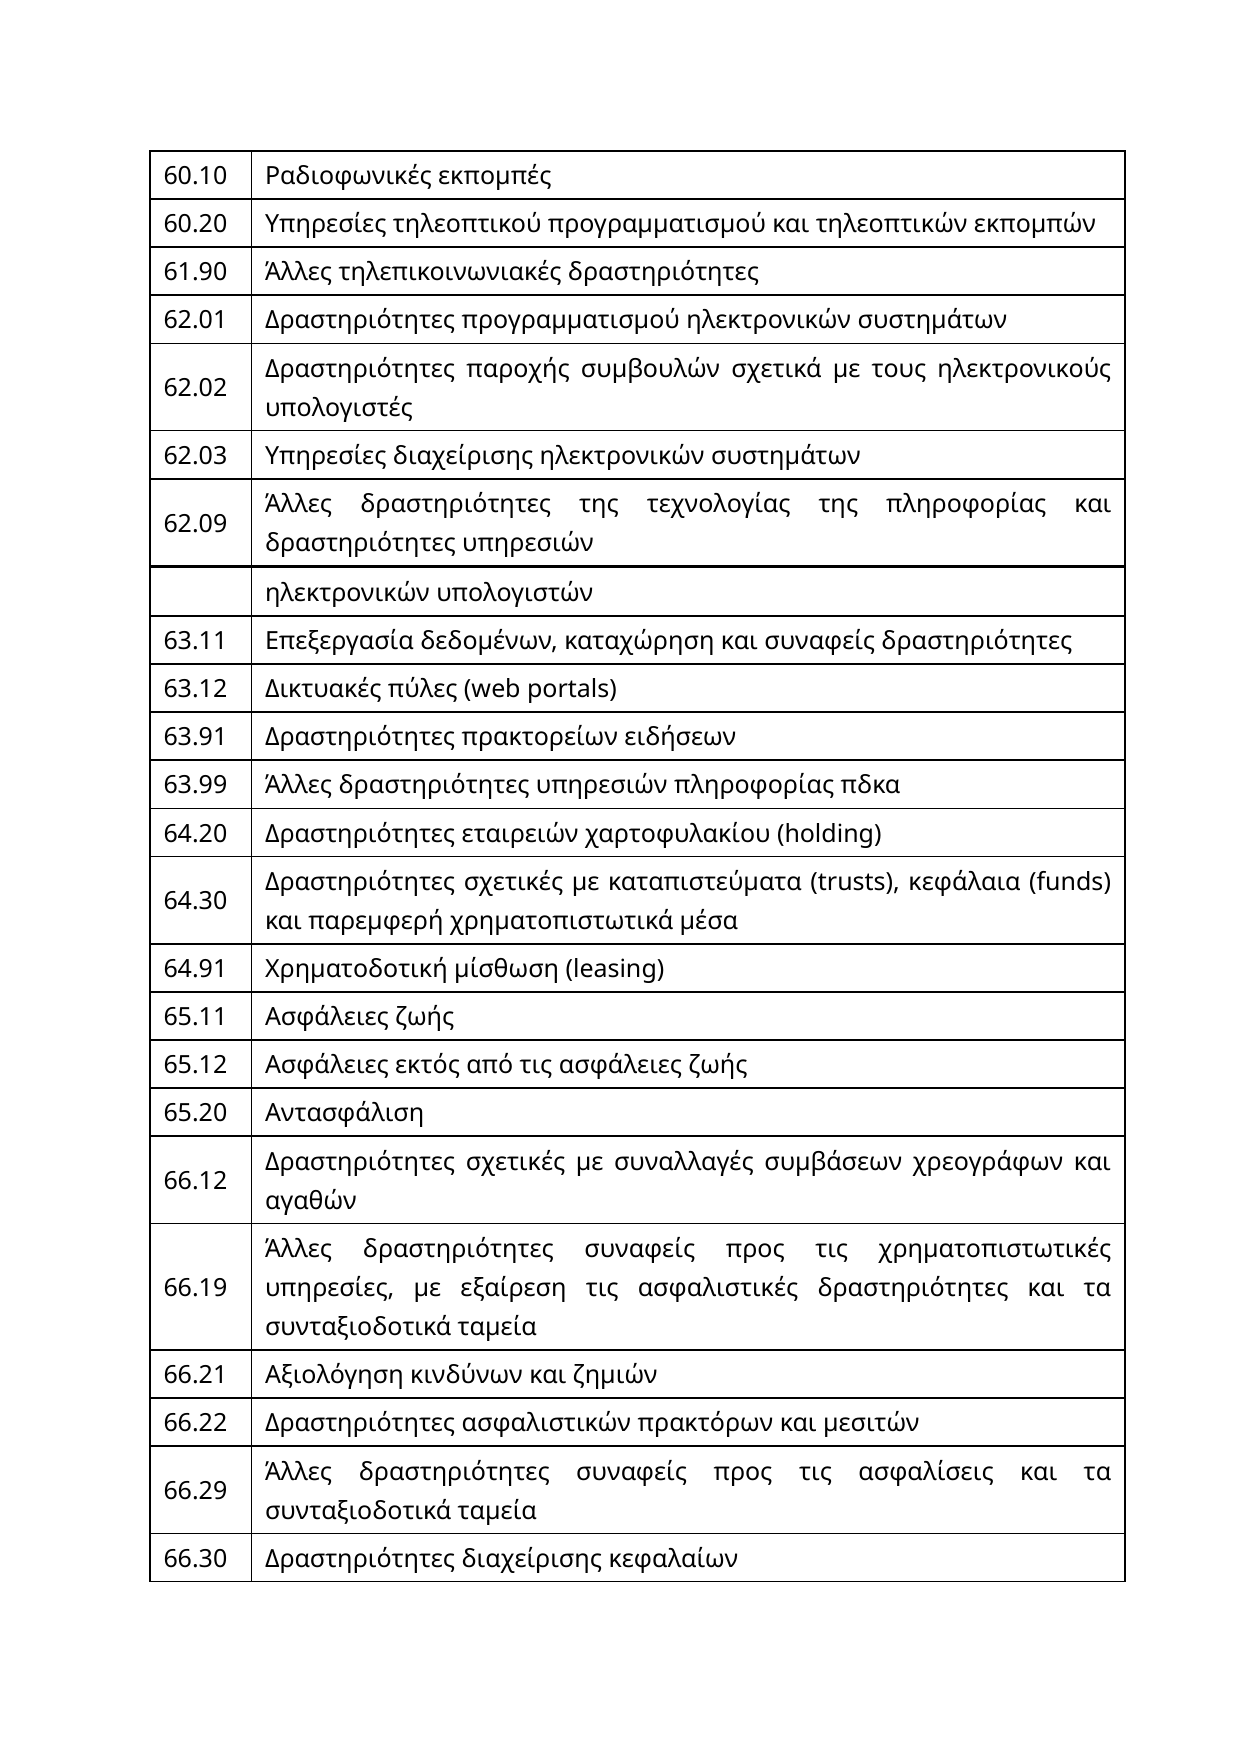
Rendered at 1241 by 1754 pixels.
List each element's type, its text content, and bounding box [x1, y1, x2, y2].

table_cell 66.21 [151, 1351, 251, 1397]
table_cell 65.20 [151, 1089, 251, 1135]
table_cell 62.03 [151, 431, 251, 478]
table_cell 65.12 [151, 1041, 251, 1087]
table_cell 62.02 [151, 344, 251, 430]
table_cell Αξιολόγηση κινδύνων και ζημιών [252, 1351, 1124, 1397]
table_cell 64.30 [151, 857, 251, 943]
table_cell Άλλες δραστηριότητες συναφείς προς τις ασφαλίσεις και τα συνταξιοδοτικά ταμεία [252, 1447, 1124, 1533]
table_cell Άλλες τηλεπικοινωνιακές δραστηριότητες [252, 248, 1124, 294]
table_cell Επεξεργασία δεδομένων, καταχώρηση και συναφείς δραστηριότητες [252, 617, 1124, 663]
table_cell 66.30 [151, 1534, 251, 1581]
table_cell 62.09 [151, 480, 251, 565]
table_cell Δραστηριότητες ασφαλιστικών πρακτόρων και μεσιτών [252, 1399, 1124, 1445]
table_header ηλεκτρονικών υπολογιστών [252, 568, 1124, 615]
table_cell 66.22 [151, 1399, 251, 1445]
table_cell 64.20 [151, 809, 251, 856]
table_cell 66.19 [151, 1224, 251, 1349]
table_cell Υπηρεσίες τηλεοπτικού προγραμματισμού και τηλεοπτικών εκπομπών [252, 200, 1124, 246]
table_cell Δραστηριότητες σχετικές με καταπιστεύματα (trusts), κεφάλαια (funds) και παρεμφερή χρηματοπιστωτικά μέσα [252, 857, 1124, 943]
table_cell 60.20 [151, 200, 251, 246]
table_cell 61.90 [151, 248, 251, 294]
table_cell 64.91 [151, 945, 251, 991]
table_cell Δραστηριότητες πρακτορείων ειδήσεων [252, 713, 1124, 759]
table_cell Δραστηριότητες προγραμματισμού ηλεκτρονικών συστημάτων [252, 296, 1124, 342]
table_cell 63.91 [151, 713, 251, 759]
table_cell Υπηρεσίες διαχείρισης ηλεκτρονικών συστημάτων [252, 431, 1124, 478]
table_cell Άλλες δραστηριότητες της τεχνολογίας της πληροφορίας και δραστηριότητες υπηρεσιών [252, 480, 1124, 565]
table_cell Αντασφάλιση [252, 1089, 1124, 1135]
table_header [151, 568, 251, 615]
table_cell Ασφάλειες εκτός από τις ασφάλειες ζωής [252, 1041, 1124, 1087]
table_cell 63.12 [151, 665, 251, 711]
table_cell 63.11 [151, 617, 251, 663]
table_cell 66.29 [151, 1447, 251, 1533]
table_cell Άλλες δραστηριότητες συναφείς προς τις χρηματοπιστωτικές υπηρεσίες, με εξαίρεση τις ασφαλιστικές δραστηριότητες και τα συνταξιοδοτικά ταμεία [252, 1224, 1124, 1349]
table_cell 60.10 [151, 152, 251, 198]
table_cell 66.12 [151, 1137, 251, 1223]
table_cell Ασφάλειες ζωής [252, 993, 1124, 1039]
table_cell Δραστηριότητες παροχής συμβουλών σχετικά με τους ηλεκτρονικούς υπολογιστές [252, 344, 1124, 430]
table_cell Ραδιοφωνικές εκπομπές [252, 152, 1124, 198]
table_cell Δραστηριότητες σχετικές με συναλλαγές συμβάσεων χρεογράφων και αγαθών [252, 1137, 1124, 1223]
table_cell Άλλες δραστηριότητες υπηρεσιών πληροφορίας πδκα [252, 761, 1124, 807]
table_cell 63.99 [151, 761, 251, 807]
table_cell 62.01 [151, 296, 251, 342]
table_cell Δραστηριότητες εταιρειών χαρτοφυλακίου (holding) [252, 809, 1124, 856]
table_cell Δικτυακές πύλες (web portals) [252, 665, 1124, 711]
table_cell 65.11 [151, 993, 251, 1039]
table_cell Δραστηριότητες διαχείρισης κεφαλαίων [252, 1534, 1124, 1581]
table_cell Χρηματοδοτική μίσθωση (leasing) [252, 945, 1124, 991]
